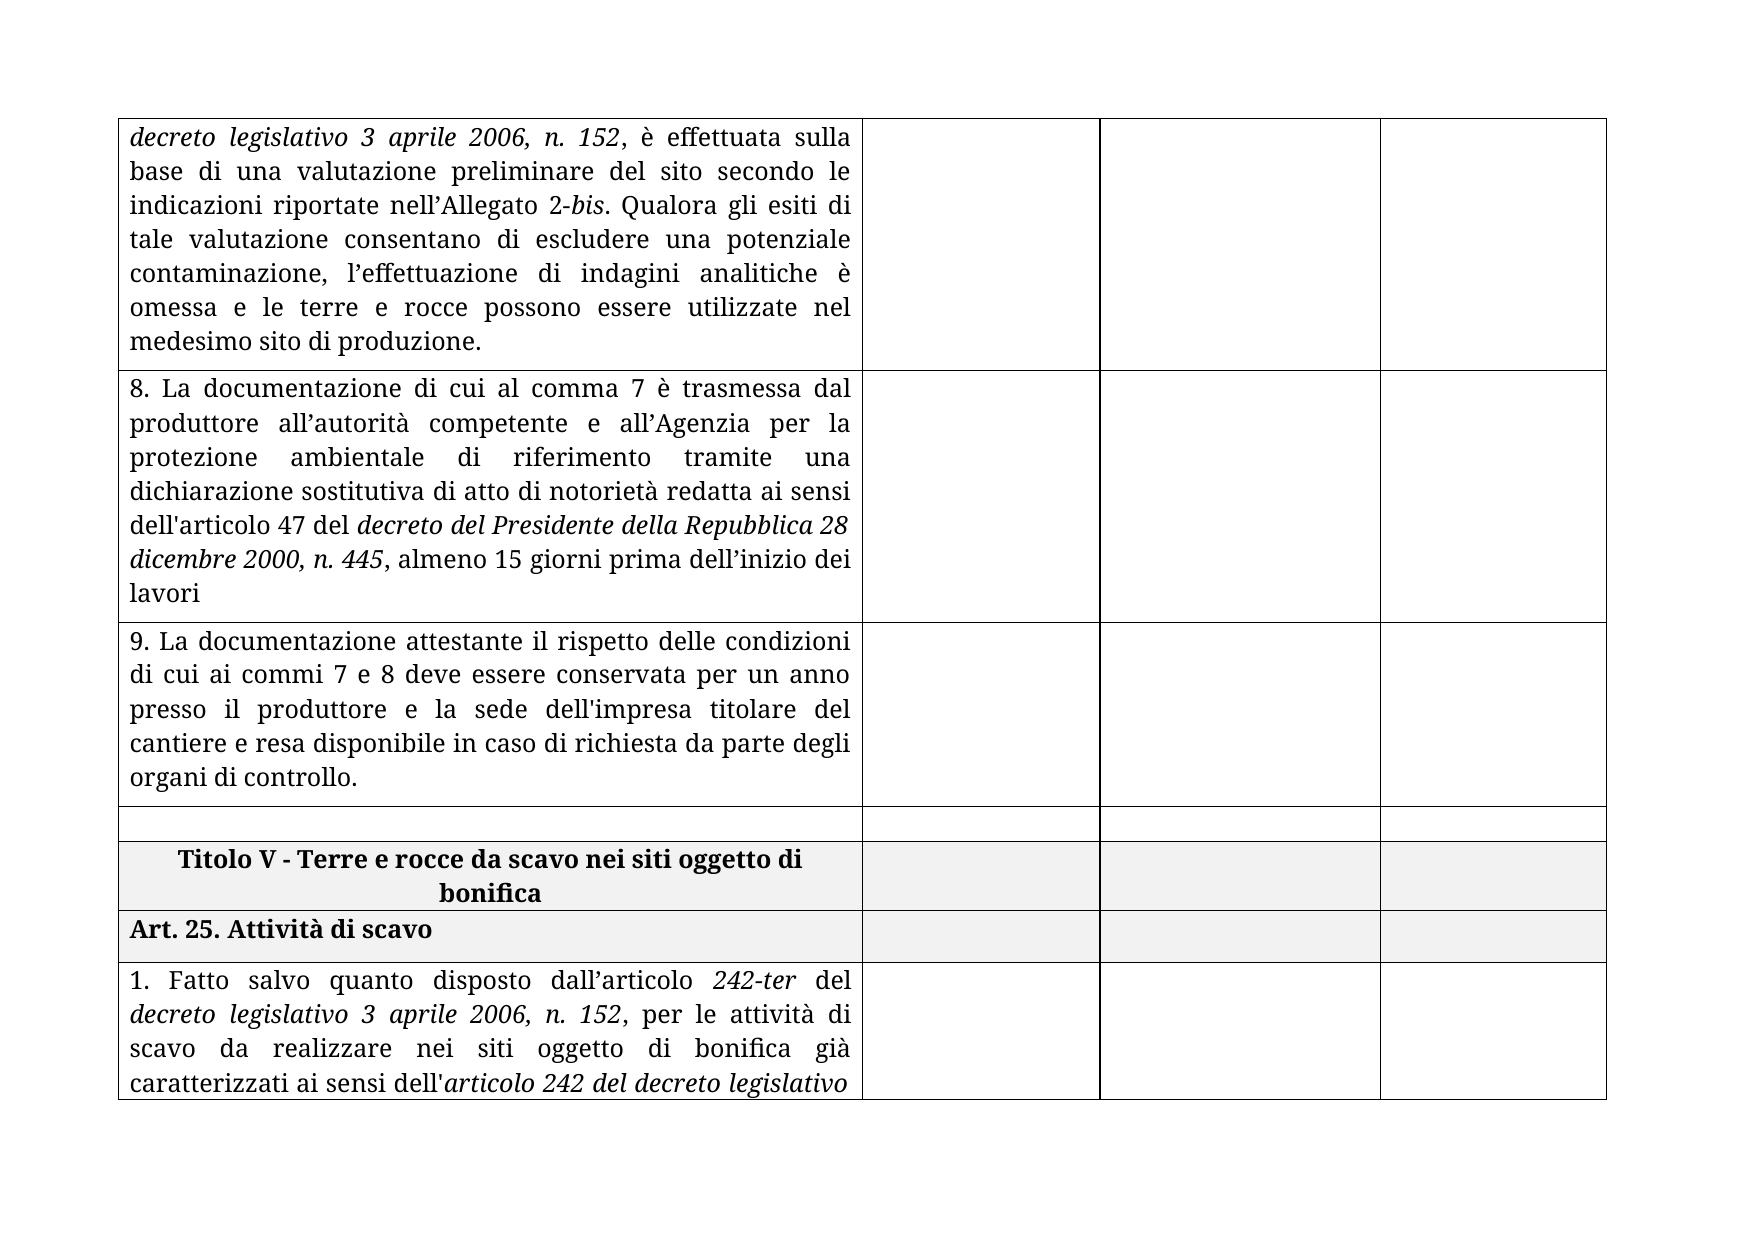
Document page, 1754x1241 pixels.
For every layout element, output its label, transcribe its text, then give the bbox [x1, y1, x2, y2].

table_cell Titolo V - Terre e rocce da scavo nei siti oggetto di bonifica [119, 842, 862, 910]
table_cell [1101, 119, 1380, 370]
table_cell decreto legislativo 3 aprile 2006, n. 152, è effettuata sulla base di una valutazione preliminare del sito secondo le indicazioni riportate nell’Allegato 2-bis. Qualora gli esiti di tale valutazione consentano di escludere una potenziale contaminazione, l’effettuazione di indagini analitiche è omessa e le terre e rocce possono essere utilizzate nel medesimo sito di produzione. [119, 119, 862, 370]
table_cell [1381, 842, 1606, 910]
table_cell [1101, 371, 1380, 622]
table_cell [863, 807, 1099, 841]
table_cell [1101, 963, 1380, 1099]
table_cell [863, 911, 1099, 962]
table_cell 9. La documentazione attestante il rispetto delle condizioni di cui ai commi 7 e 8 deve essere conservata per un anno presso il produttore e la sede dell'impresa titolare del cantiere e resa disponibile in caso di richiesta da parte degli organi di controllo. [119, 623, 862, 806]
table_cell [1101, 911, 1380, 962]
table_cell Art. 25. Attività di scavo [119, 911, 862, 962]
table_cell [1381, 119, 1606, 370]
table_cell [1101, 842, 1380, 910]
table_cell [119, 807, 862, 841]
table_cell [1101, 623, 1380, 806]
table_cell [1381, 963, 1606, 1099]
table_cell [1381, 807, 1606, 841]
table_cell [863, 963, 1099, 1099]
table_cell [863, 842, 1099, 910]
table_cell [1101, 807, 1380, 841]
table_cell [863, 371, 1099, 622]
table_cell 8. La documentazione di cui al comma 7 è trasmessa dal produttore all’autorità competente e all’Agenzia per la protezione ambientale di riferimento tramite una dichiarazione sostitutiva di atto di notorietà redatta ai sensi dell'articolo 47 del decreto del Presidente della Repubblica 28 dicembre 2000, n. 445, almeno 15 giorni prima dell’inizio dei lavori [119, 371, 862, 622]
table_cell [863, 623, 1099, 806]
table_cell 1. Fatto salvo quanto disposto dall’articolo 242-ter del decreto legislativo 3 aprile 2006, n. 152, per le attività di scavo da realizzare nei siti oggetto di bonifica già caratterizzati ai sensi dell'articolo 242 del decreto legislativo [119, 963, 862, 1099]
table_cell [863, 119, 1099, 370]
table_cell [1381, 911, 1606, 962]
table_cell [1381, 371, 1606, 622]
table_cell [1381, 623, 1606, 806]
